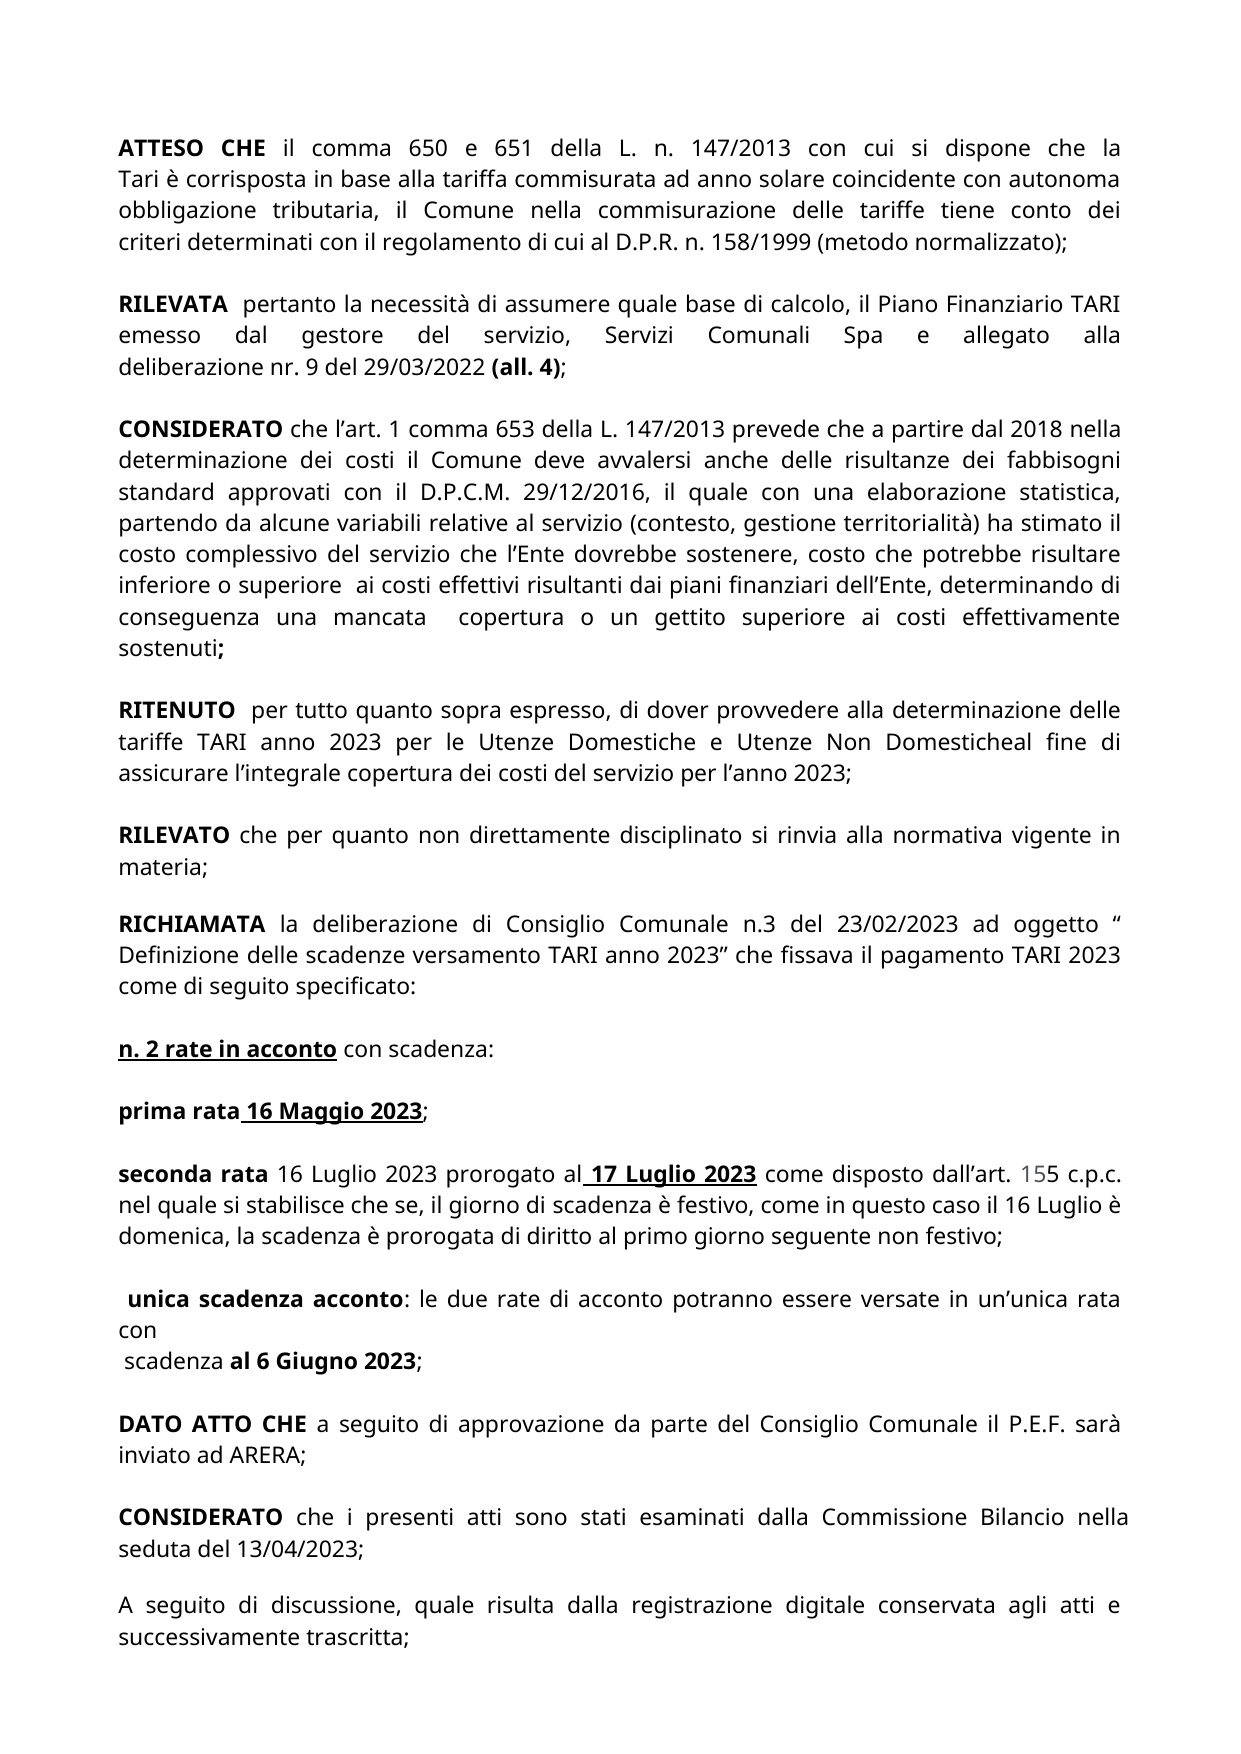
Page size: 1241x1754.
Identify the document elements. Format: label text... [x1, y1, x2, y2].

text CONSIDERATO che l’art. 1 comma 653 della L. 147/2013 prevede che a partire dal 2018 nella determinazione dei costi il Comune deve avvalersi anche delle risultanze dei fabbisogni standard approvati con il D.P.C.M. 29/12/2016, il quale con una elaborazione statistica, partendo da alcune variabili relative al servizio (contesto, gestione territorialità) ha stimato il costo complessivo del servizio che l’Ente dovrebbe sostenere, costo che potrebbe risultare inferiore o superiore ai costi effettivi risultanti dai piani finanziari dell’Ente, determinando di conseguenza una mancata copertura o un gettito superiore ai costi effettivamente sostenuti; [118, 413, 1122, 663]
text RITENUTO per tutto quanto sopra espresso, di dover provvedere alla determinazione delle tariffe TARI anno 2023 per le Utenze Domestiche e Utenze Non Domesticheal fine di assicurare l’integrale copertura dei costi del servizio per l’anno 2023; [118, 663, 1122, 788]
text unica scadenza acconto: le due rate di acconto potranno essere versate in un’unica rata con [118, 1282, 1122, 1345]
text scadenza al 6 Giugno 2023; [118, 1345, 1122, 1376]
text RICHIAMATA la deliberazione di Consiglio Comunale n.3 del 23/02/2023 ad oggetto “ Definizione delle scadenze versamento TARI anno 2023” che fissava il pagamento TARI 2023 come di seguito specificato: [118, 907, 1122, 1001]
text RILEVATO che per quanto non direttamente disciplinato si rinvia alla normativa vigente in materia; [118, 788, 1122, 907]
text CONSIDERATO che i presenti atti sono stati esaminati dalla Commissione Bilancio nella seduta del 13/04/2023; [118, 1501, 1130, 1564]
text n. 2 rate in acconto con scadenza: [118, 1032, 1122, 1064]
text ATTESO CHE il comma 650 e 651 della L. n. 147/2013 con cui si dispone che la Tari è corrisposta in base alla tariffa commisurata ad anno solare coincidente con autonoma obbligazione tributaria, il Comune nella commisurazione delle tariffe tiene conto dei criteri determinati con il regolamento di cui al D.P.R. n. 158/1999 (metodo normalizzato); [118, 101, 1122, 257]
text seconda rata 16 Luglio 2023 prorogato al 17 Luglio 2023 come disposto dall’art. 155 c.p.c. nel quale si stabilisce che se, il giorno di scadenza è festivo, come in questo caso il 16 Luglio è domenica, la scadenza è prorogata di diritto al primo giorno seguente non festivo; [118, 1157, 1122, 1251]
text prima rata 16 Maggio 2023; [118, 1095, 1122, 1126]
text A seguito di discussione, quale risulta dalla registrazione digitale conservata agli atti e successivamente trascritta; [118, 1589, 1122, 1652]
text RILEVATA pertanto la necessità di assumere quale base di calcolo, il Piano Finanziario TARI emesso dal gestore del servizio, Servizi Comunali Spa e allegato alla deliberazione nr. 9 del 29/03/2022 (all. 4); [118, 288, 1122, 382]
text DATO ATTO CHE a seguito di approvazione da parte del Consiglio Comunale il P.E.F. sarà inviato ad ARERA; [118, 1407, 1122, 1470]
